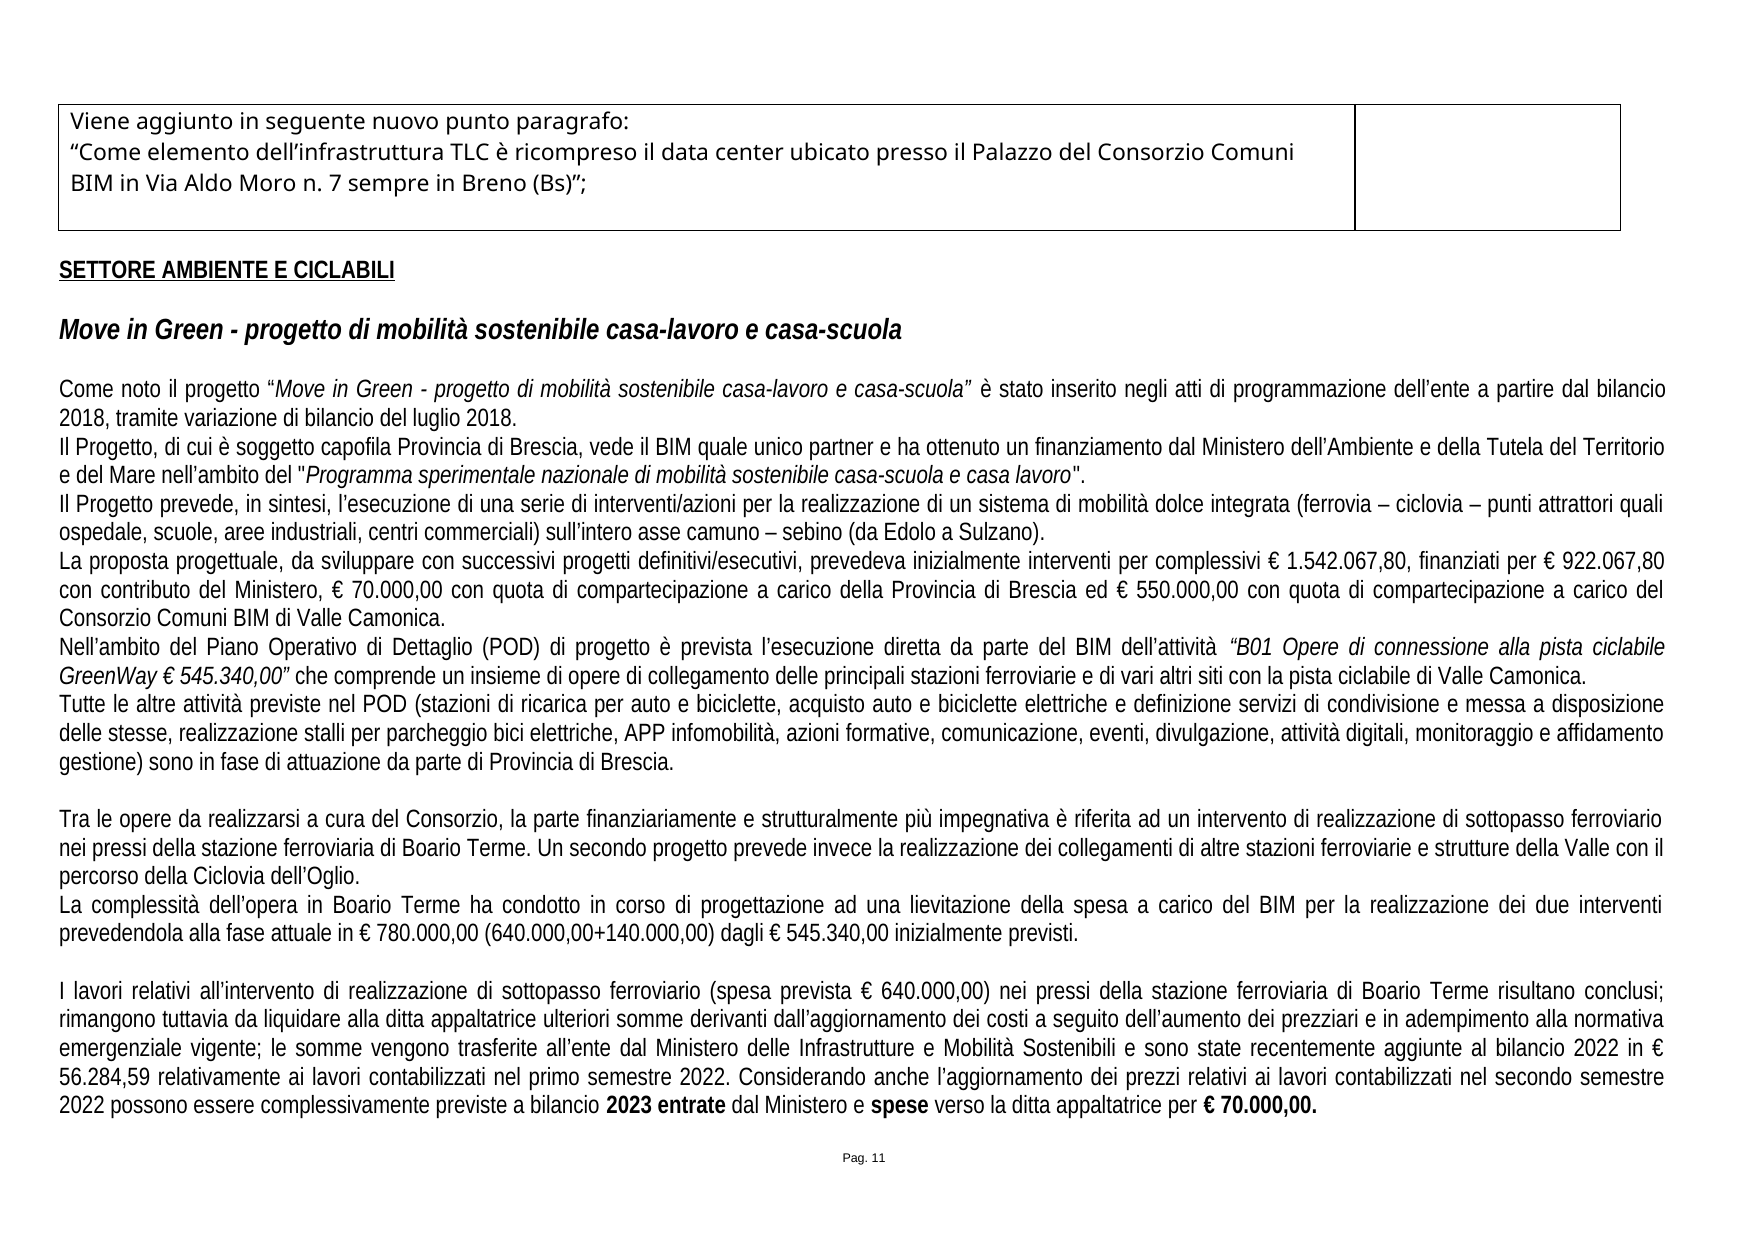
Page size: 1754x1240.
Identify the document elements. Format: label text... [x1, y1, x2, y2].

text Il Progetto prevede, in sintesi, l’esecuzione di una serie di interventi/azioni per la realizzazione di un sistema di mobilità dolce integrata (ferrovia – ciclovia – punti attrattori quali ospedale, scuole, aree industriali, centri commerciali) sull’intero asse camuno – sebino (da Edolo a Sulzano). [59, 489, 1668, 546]
text La complessità dell’opera in Boario Terme ha condotto in corso di progettazione ad una lievitazione della spesa a carico del BIM per la realizzazione dei due interventi prevedendola alla fase attuale in € 780.000,00 (640.000,00+140.000,00) dagli € 545.340,00 inizialmente previsti. [59, 890, 1668, 947]
text Tutte le altre attività previste nel POD (stazioni di ricarica per auto e biciclette, acquisto auto e biciclette elettriche e definizione servizi di condivisione e messa a disposizione delle stesse, realizzazione stalli per parcheggio bici elettriche, APP infomobilità, azioni formative, comunicazione, eventi, divulgazione, attività digitali, monitoraggio e affidamento gestione) sono in fase di attuazione da parte di Provincia di Brescia. [59, 689, 1668, 775]
text Come noto il progetto “Move in Green - progetto di mobilità sostenibile casa-lavoro e casa-scuola” è stato inserito negli atti di programmazione dell’ente a partire dal bilancio 2018, tramite variazione di bilancio del luglio 2018. [59, 374, 1668, 431]
text SETTORE AMBIENTE E CICLABILI [59, 255, 1668, 283]
text I lavori relativi all’intervento di realizzazione di sottopasso ferroviario (spesa prevista € 640.000,00) nei pressi della stazione ferroviaria di Boario Terme risultano conclusi; rimangono tuttavia da liquidare alla ditta appaltatrice ulteriori somme derivanti dall’aggiornamento dei costi a seguito dell’aumento dei prezziari e in adempimento alla normativa emergenziale vigente; le somme vengono trasferite all’ente dal Ministero delle Infrastrutture e Mobilità Sostenibili e sono state recentemente aggiunte al bilancio 2022 in € 56.284,59 relativamente ai lavori contabilizzati nel primo semestre 2022. Considerando anche l’aggiornamento dei prezzi relativi ai lavori contabilizzati nel secondo semestre 2022 possono essere complessivamente previste a bilancio 2023 entrate dal Ministero e spese verso la ditta appaltatrice per € 70.000,00. [59, 976, 1668, 1119]
text Nell’ambito del Piano Operativo di Dettaglio (POD) di progetto è prevista l’esecuzione diretta da parte del BIM dell’attività “B01 Opere di connessione alla pista ciclabile GreenWay € 545.340,00” che comprende un insieme di opere di collegamento delle principali stazioni ferroviarie e di vari altri siti con la pista ciclabile di Valle Camonica. [59, 632, 1668, 689]
table_header [1356, 105, 1620, 230]
text Il Progetto, di cui è soggetto capofila Provincia di Brescia, vede il BIM quale unico partner e ha ottenuto un finanziamento dal Ministero dell’Ambiente e della Tutela del Territorio e del Mare nell’ambito del "Programma sperimentale nazionale di mobilità sostenibile casa-scuola e casa lavoro". [59, 431, 1668, 489]
text Move in Green - progetto di mobilità sostenibile casa-lavoro e casa-scuola [59, 312, 1668, 346]
text Tra le opere da realizzarsi a cura del Consorzio, la parte finanziariamente e strutturalmente più impegnativa è riferita ad un intervento di realizzazione di sottopasso ferroviario nei pressi della stazione ferroviaria di Boario Terme. Un secondo progetto prevede invece la realizzazione dei collegamenti di altre stazioni ferroviarie e strutture della Valle con il percorso della Ciclovia dell’Oglio. [59, 804, 1668, 890]
table_header Viene aggiunto in seguente nuovo punto paragrafo: “Come elemento dell’infrastruttura TLC è ricompreso il data center ubicato presso il Palazzo del Consorzio Comuni BIM in Via Aldo Moro n. 7 sempre in Breno (Bs)”; [59, 105, 1354, 230]
text La proposta progettuale, da sviluppare con successivi progetti definitivi/esecutivi, prevedeva inizialmente interventi per complessivi € 1.542.067,80, finanziati per € 922.067,80 con contributo del Ministero, € 70.000,00 con quota di compartecipazione a carico della Provincia di Brescia ed € 550.000,00 con quota di compartecipazione a carico del Consorzio Comuni BIM di Valle Camonica. [59, 546, 1668, 632]
